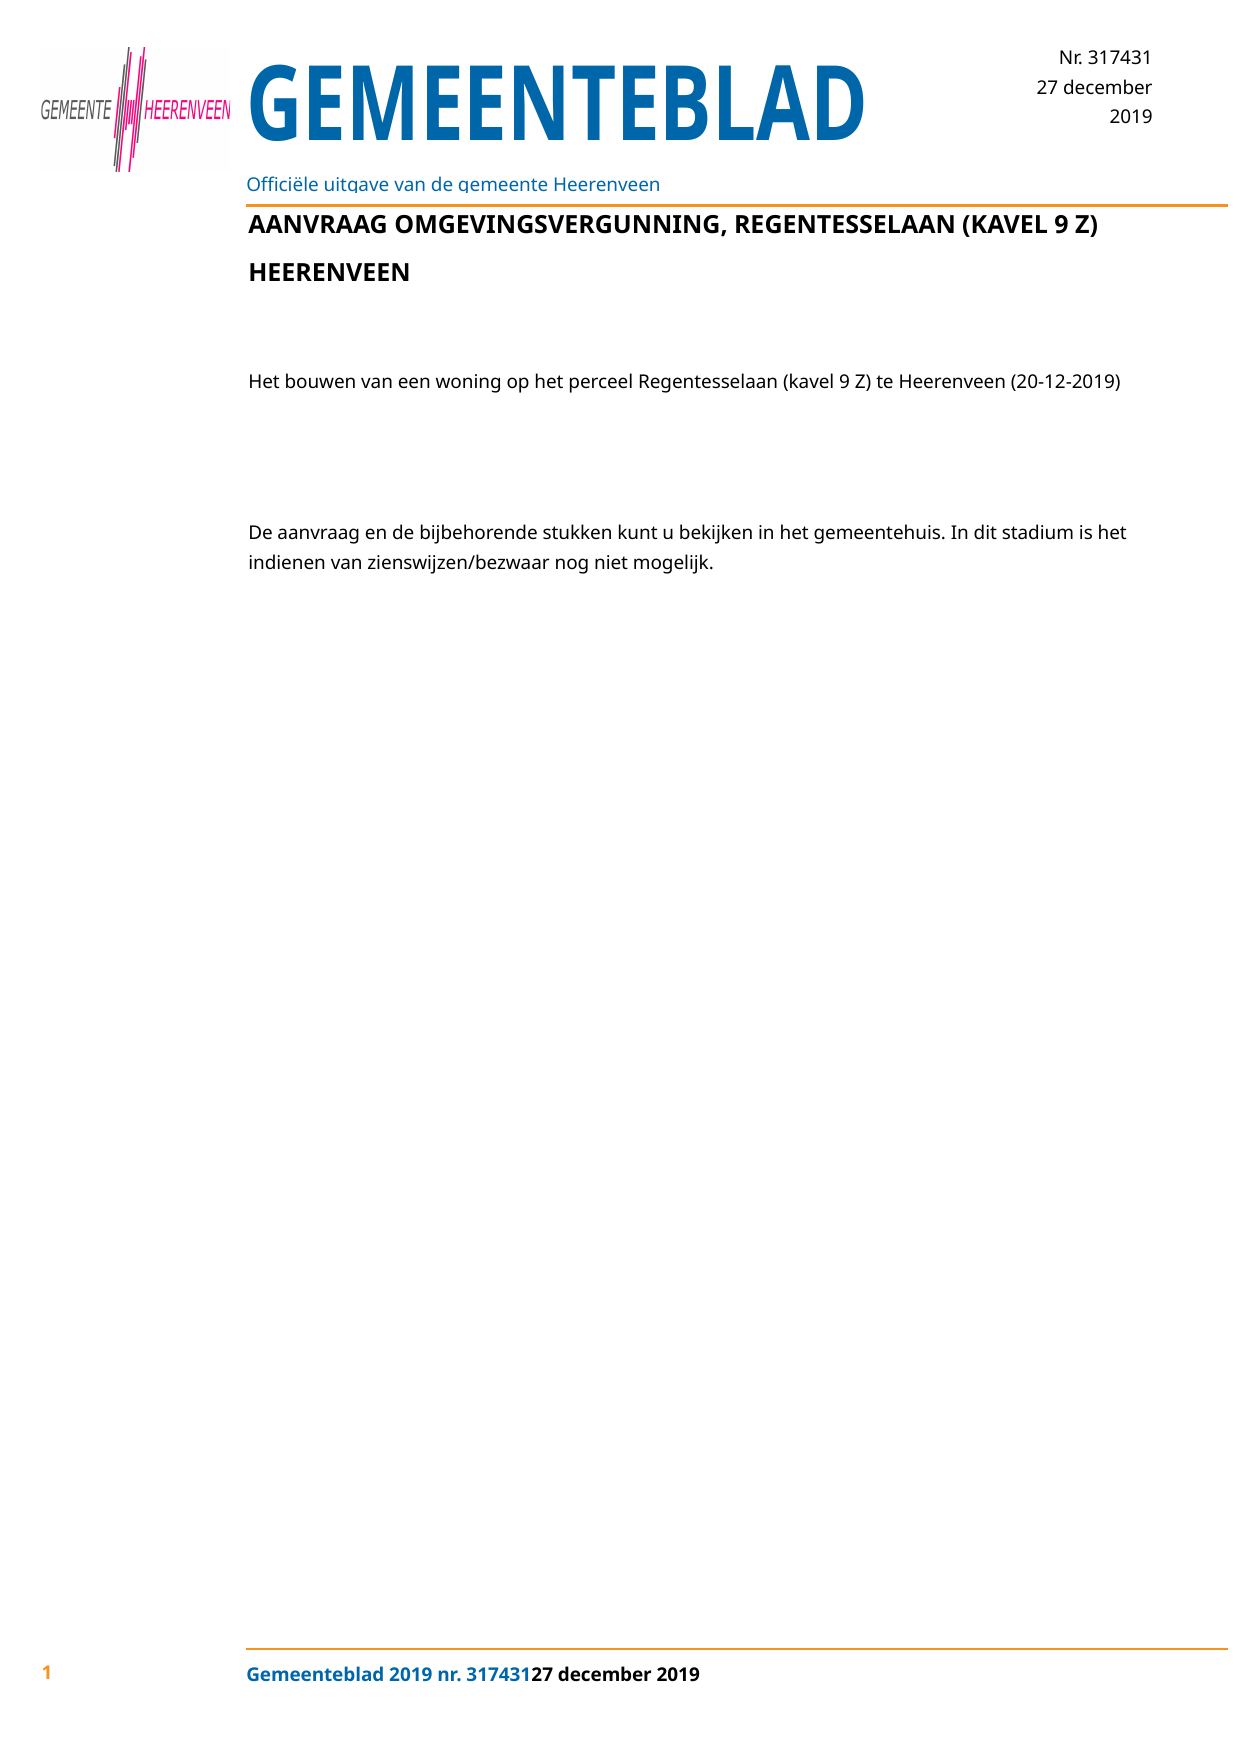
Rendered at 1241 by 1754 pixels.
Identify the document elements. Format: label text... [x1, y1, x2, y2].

text Het bouwen van een woning op het perceel Regentesselaan (kavel 9 Z) te Heerenveen (20-12-2019) [248, 368, 1152, 394]
text De aanvraag en de bijbehorende stukken kunt u bekijken in het gemeentehuis. In dit stadium is het indienen van zienswijzen/bezwaar nog niet mogelijk. [248, 519, 1152, 575]
picture [41, 47, 231, 172]
text AANVRAAG OMGEVINGSVERGUNNING, REGENTESSELAAN (KAVEL 9 Z) HEERENVEEN [248, 207, 1152, 288]
